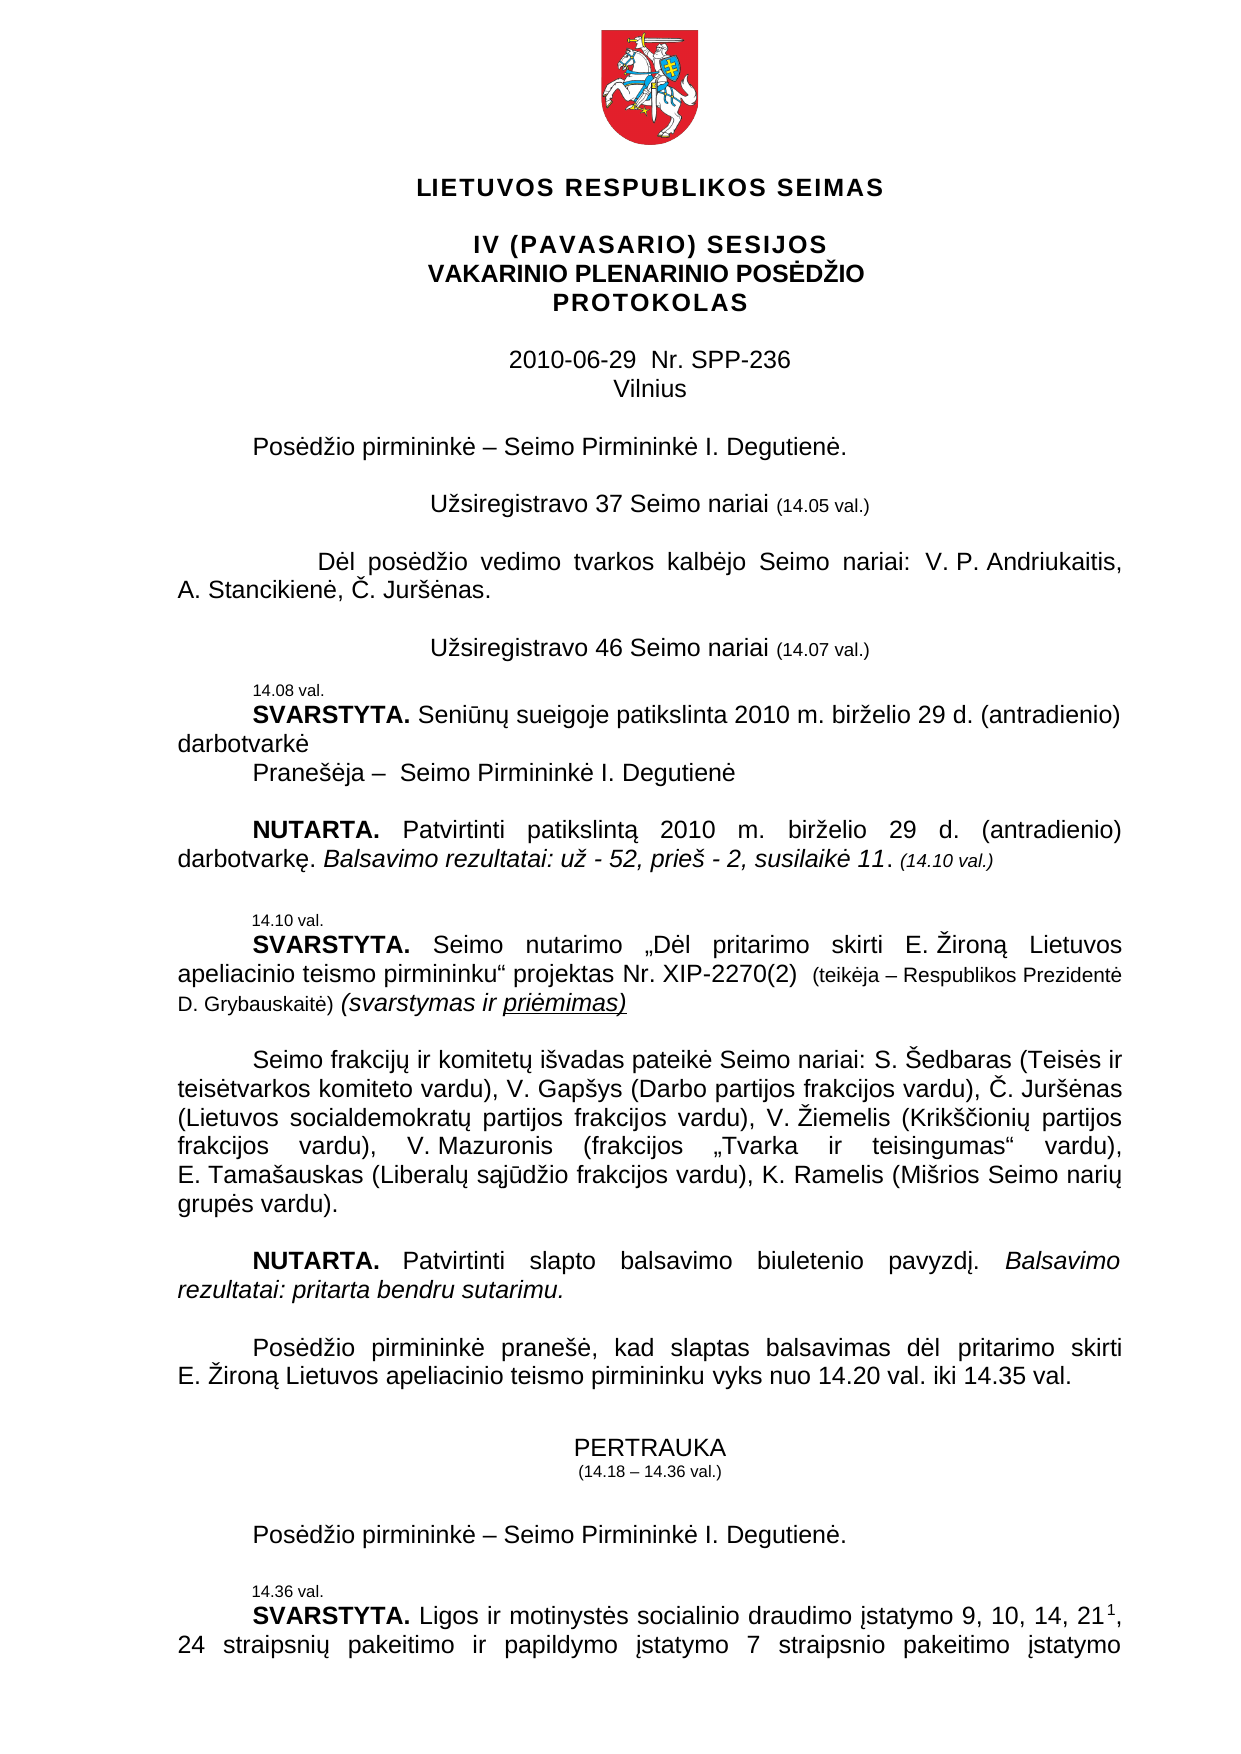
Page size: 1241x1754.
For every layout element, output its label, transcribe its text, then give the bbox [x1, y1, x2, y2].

text Pranešėja – Seimo Pirmininkė I. Degutienė [177, 757, 1122, 786]
text NUTARTA. Patvirtinti patikslintą 2010 m. birželio 29 d. (antradienio) darbotvarkę. Balsavimo rezultatai: už - 52, prieš - 2, susilaikė 11. (14.10 val.) [177, 815, 1122, 872]
text Vilnius [177, 374, 1122, 403]
text Užsiregistravo 37 Seimo nariai (14.05 val.) [177, 489, 1122, 518]
text 14.10 val. [177, 911, 1122, 930]
text PERTRAUKA [177, 1433, 1122, 1462]
text SVARSTYTA. Seimo nutarimo „Dėl pritarimo skirti E. Žironą Lietuvos apeliacinio teismo pirmininku“ projektas Nr. XIP-2270(2) (teikėja – Respublikos Prezidentė D. Grybauskaitė) (svarstymas ir priėmimas) [177, 930, 1122, 1016]
text 2010-06-29 Nr. SPP-236 [177, 345, 1122, 374]
text SVARSTYTA. Ligos ir motinystės socialinio draudimo įstatymo 9, 10, 14, 211, 24 straipsnių pakeitimo ir papildymo įstatymo 7 straipsnio pakeitimo įstatymo [177, 1601, 1122, 1658]
text (14.18 – 14.36 val.) [177, 1462, 1122, 1481]
text Seimo frakcijų ir komitetų išvadas pateikė Seimo nariai: S. Šedbaras (Teisės ir teisėtvarkos komiteto vardu), V. Gapšys (Darbo partijos frakcijos vardu), Č. Juršėnas (Lietuvos socialdemokratų partijos frakcijos vardu), V. Žiemelis (Krikščionių partijos frakcijos vardu), V. Mazuronis (frakcijos „Tvarka ir teisingumas“ vardu), E. Tamašauskas (Liberalų sąjūdžio frakcijos vardu), K. Ramelis (Mišrios Seimo narių grupės vardu). [177, 1045, 1122, 1218]
text PROTOKOLAS [177, 288, 1122, 317]
text Dėl posėdžio vedimo tvarkos kalbėjo Seimo nariai: V. P. Andriukaitis, A. Stancikienė, Č. Juršėnas. [177, 547, 1122, 604]
text SVARSTYTA. Seniūnų sueigoje patikslinta 2010 m. birželio 29 d. (antradienio) darbotvarkė [177, 700, 1122, 757]
subtitle VAKARINIO PLENARINIO POSĖDŽIO [177, 259, 1122, 288]
text LIETUVOS RESPUBLIKOS SEIMAS [177, 173, 1122, 202]
text Posėdžio pirmininkė pranešė, kad slaptas balsavimas dėl pritarimo skirti E. Žironą Lietuvos apeliacinio teismo pirmininku vyks nuo 14.20 val. iki 14.35 val. [177, 1333, 1122, 1390]
text Posėdžio pirmininkė – Seimo Pirmininkė I. Degutienė. [177, 1519, 1122, 1548]
text 14.36 val. [177, 1582, 1122, 1601]
text NUTARTA. Patvirtinti slapto balsavimo biuletenio pavyzdį. Balsavimo rezultatai: pritarta bendru sutarimu. [177, 1246, 1122, 1304]
text Užsiregistravo 46 Seimo nariai (14.07 val.) [177, 633, 1122, 662]
text Posėdžio pirmininkė – Seimo Pirmininkė I. Degutienė. [177, 432, 1122, 460]
text IV (PAVASARIO) SESIJOS [177, 230, 1122, 259]
text 14.08 val. [177, 681, 1122, 700]
